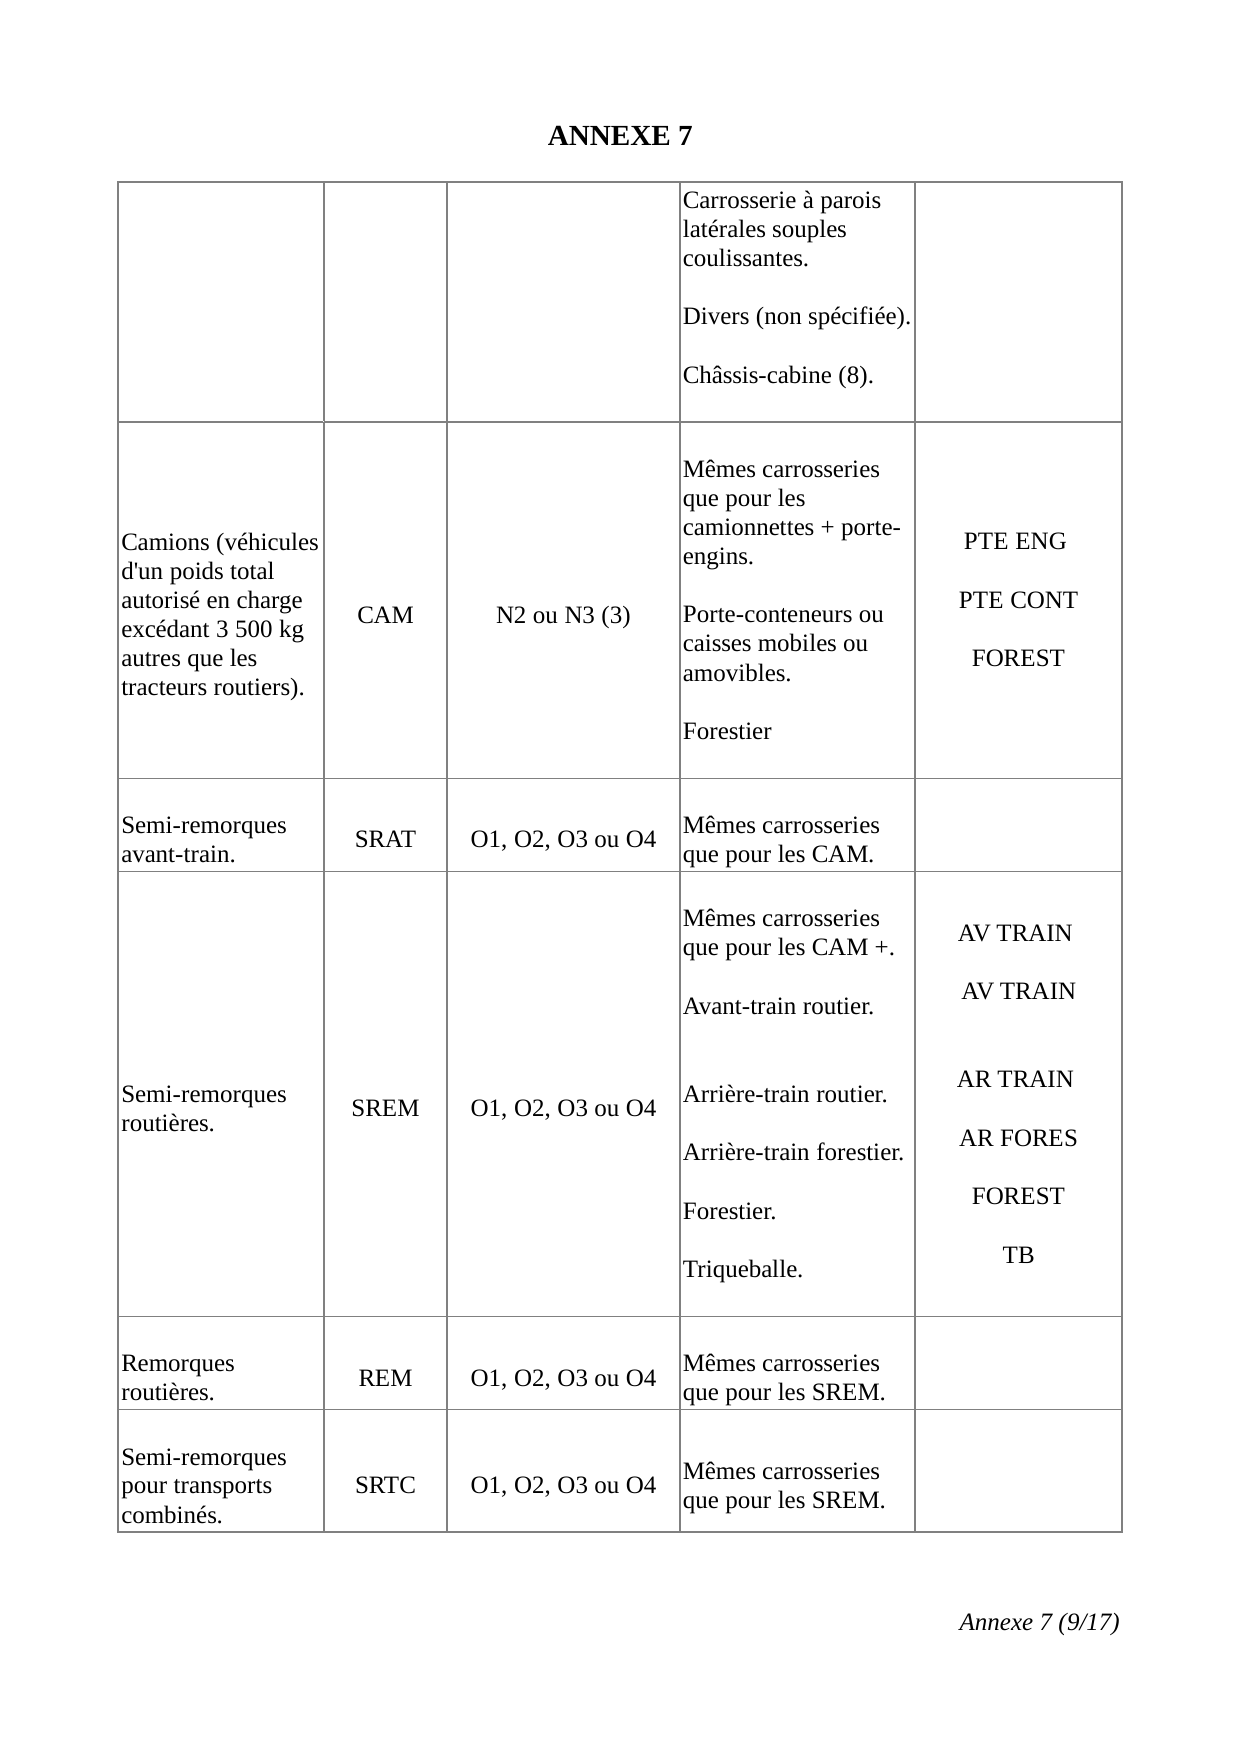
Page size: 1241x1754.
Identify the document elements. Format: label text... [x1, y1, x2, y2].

table_cell [916, 1317, 1121, 1409]
table_cell Semi-remorques avant-train. [119, 779, 323, 871]
table_cell Camions (véhicules d'un poids total autorisé en charge excédant 3 500 kg autres que les tracteurs routiers). [119, 423, 323, 777]
table_cell CAM [325, 423, 446, 777]
table_cell [119, 183, 323, 421]
table_cell Mêmes carrosseries que pour les CAM +. Avant-train routier. Arrière-train routier. Arrière-train forestier. Forestier. Triqueballe. [681, 872, 914, 1316]
table_cell SRTC [325, 1410, 446, 1531]
table_cell N2 ou N3 (3) [448, 423, 679, 777]
table_cell Semi-remorques routières. [119, 872, 323, 1316]
table_cell Mêmes carrosseries que pour les SREM. [681, 1317, 914, 1409]
table_cell [448, 183, 679, 421]
table_cell O1, O2, O3 ou O4 [448, 1410, 679, 1531]
table_cell O1, O2, O3 ou O4 [448, 872, 679, 1316]
table_cell [916, 1410, 1121, 1531]
table_cell [325, 183, 446, 421]
table_cell SRAT [325, 779, 446, 871]
table_cell PTE ENG PTE CONT FOREST [916, 423, 1121, 777]
table_cell O1, O2, O3 ou O4 [448, 779, 679, 871]
table_cell O1, O2, O3 ou O4 [448, 1317, 679, 1409]
table_cell Mêmes carrosseries que pour les SREM. [681, 1410, 914, 1531]
table_cell Semi-remorques pour transports combinés. [119, 1410, 323, 1531]
table_cell AV TRAIN AV TRAIN AR TRAIN AR FORES FOREST TB [916, 872, 1121, 1316]
table_cell [916, 183, 1121, 421]
table_cell Mêmes carrosseries que pour les CAM. [681, 779, 914, 871]
table_cell REM [325, 1317, 446, 1409]
table_cell Mêmes carrosseries que pour les camionnettes + porte-engins. Porte-conteneurs ou caisses mobiles ou amovibles. Forestier [681, 423, 914, 777]
table_cell Carrosserie à parois latérales souples coulissantes. Divers (non spécifiée). Châssis-cabine (8). [681, 183, 914, 421]
table_cell [916, 779, 1121, 871]
table_cell Remorques routières. [119, 1317, 323, 1409]
table_cell SREM [325, 872, 446, 1316]
